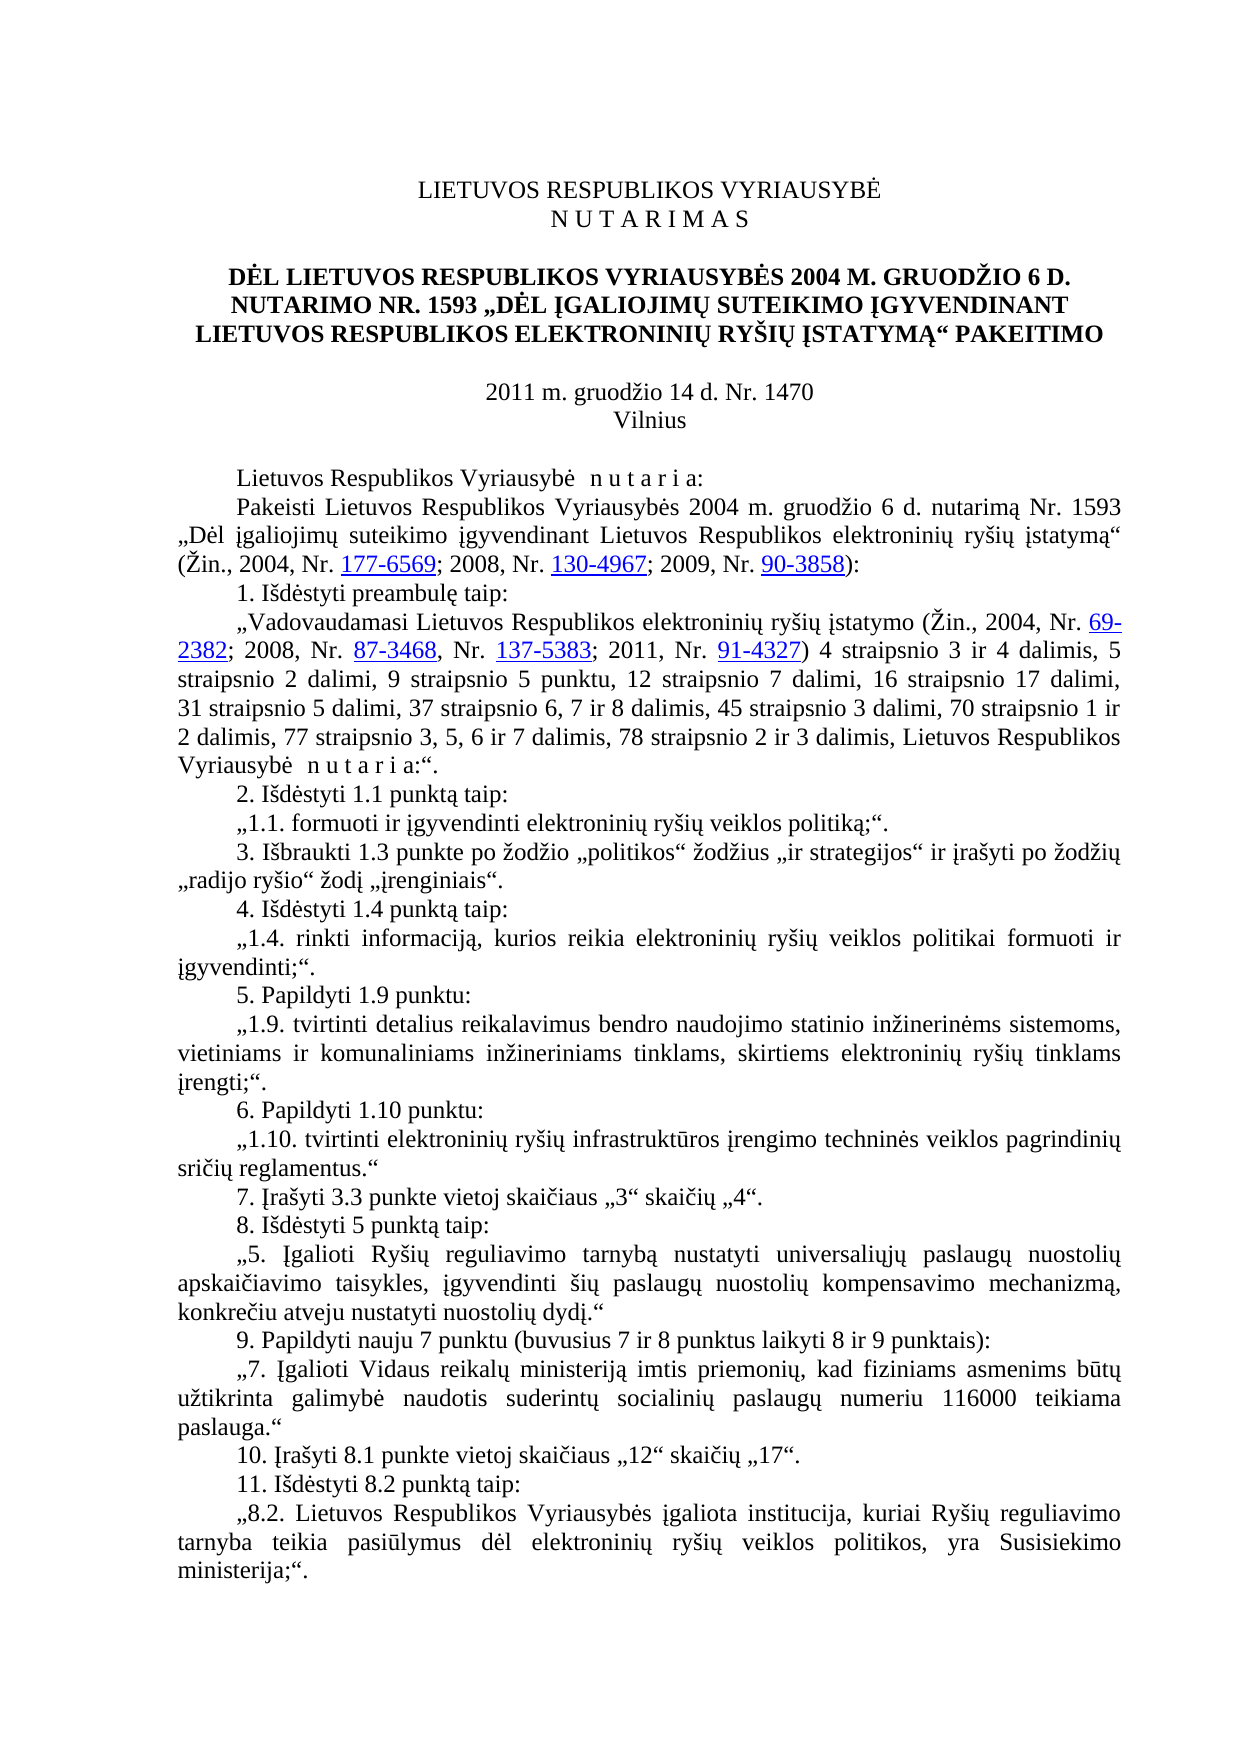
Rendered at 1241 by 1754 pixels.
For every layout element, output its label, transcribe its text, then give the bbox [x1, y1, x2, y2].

text DĖL lietuvos respublikos vyriausybės 2004 m. gruodžio 6 d. nutarimo Nr. 1593 „DĖL įgaliojimų suteikimo įgyvendinant Lietuvos Respublikos elektroninių ryšių įstatymą“ PAKEITIMO [177, 262, 1122, 348]
text 9. Papildyti nauju 7 punktu (buvusius 7 ir 8 punktus laikyti 8 ir 9 punktais): [177, 1326, 1122, 1354]
text Vilnius [177, 406, 1122, 434]
text „8.2. Lietuvos Respublikos Vyriausybės įgaliota institucija, kuriai Ryšių reguliavimo tarnyba teikia pasiūlymus dėl elektroninių ryšių veiklos politikos, yra Susisiekimo ministerija;“. [177, 1498, 1122, 1584]
text „1.1. formuoti ir įgyvendinti elektroninių ryšių veiklos politiką;“. [177, 808, 1122, 837]
text „1.9. tvirtinti detalius reikalavimus bendro naudojimo statinio inžinerinėms sistemoms, vietiniams ir komunaliniams inžineriniams tinklams, skirtiems elektroninių ryšių tinklams įrengti;“. [177, 1009, 1122, 1096]
text „7. Įgalioti Vidaus reikalų ministeriją imtis priemonių, kad fiziniams asmenims būtų užtikrinta galimybė naudotis suderintų socialinių paslaugų numeriu 116000 teikiama paslauga.“ [177, 1354, 1122, 1441]
text Pakeisti Lietuvos Respublikos Vyriausybės 2004 m. gruodžio 6 d. nutarimą Nr. 1593 „Dėl įgaliojimų suteikimo įgyvendinant Lietuvos Respublikos elektroninių ryšių įstatymą“ (Žin., 2004, Nr. 177-6569; 2008, Nr. 130-4967; 2009, Nr. 90-3858): [177, 492, 1122, 578]
text Lietuvos Respublikos Vyriausybė [177, 176, 1122, 204]
text „1.10. tvirtinti elektroninių ryšių infrastruktūros įrengimo techninės veiklos pagrindinių sričių reglamentus.“ [177, 1124, 1122, 1182]
text „1.4. rinkti informaciją, kurios reikia elektroninių ryšių veiklos politikai formuoti ir įgyvendinti;“. [177, 923, 1122, 981]
text 2011 m. gruodžio 14 d. Nr. 1470 [177, 377, 1122, 406]
text NUTARIMAS [177, 204, 1122, 233]
text 3. Išbraukti 1.3 punkte po žodžio „politikos“ žodžius „ir strategijos“ ir įrašyti po žodžių „radijo ryšio“ žodį „įrenginiais“. [177, 837, 1122, 894]
text 8. Išdėstyti 5 punktą taip: [177, 1211, 1122, 1239]
text 2. Išdėstyti 1.1 punktą taip: [177, 779, 1122, 808]
text 11. Išdėstyti 8.2 punktą taip: [177, 1469, 1122, 1498]
text 4. Išdėstyti 1.4 punktą taip: [177, 894, 1122, 923]
text 5. Papildyti 1.9 punktu: [177, 981, 1122, 1009]
text 10. Įrašyti 8.1 punkte vietoj skaičiaus „12“ skaičių „17“. [177, 1441, 1122, 1469]
text 6. Papildyti 1.10 punktu: [177, 1096, 1122, 1124]
text Lietuvos Respublikos Vyriausybė nutaria: [177, 463, 1122, 492]
text 1. Išdėstyti preambulę taip: [177, 578, 1122, 607]
text 7. Įrašyti 3.3 punkte vietoj skaičiaus „3“ skaičių „4“. [177, 1182, 1122, 1211]
text „Vadovaudamasi Lietuvos Respublikos elektroninių ryšių įstatymo (Žin., 2004, Nr. 69-2382; 2008, Nr. 87-3468, Nr. 137-5383; 2011, Nr. 91-4327) 4 straipsnio 3 ir 4 dalimis, 5 straipsnio 2 dalimi, 9 straipsnio 5 punktu, 12 straipsnio 7 dalimi, 16 straipsnio 17 dalimi, 31 straipsnio 5 dalimi, 37 straipsnio 6, 7 ir 8 dalimis, 45 straipsnio 3 dalimi, 70 straipsnio 1 ir 2 dalimis, 77 straipsnio 3, 5, 6 ir 7 dalimis, 78 straipsnio 2 ir 3 dalimis, Lietuvos Respublikos Vyriausybė nutaria:“. [177, 607, 1122, 779]
text „5. Įgalioti Ryšių reguliavimo tarnybą nustatyti universaliųjų paslaugų nuostolių apskaičiavimo taisykles, įgyvendinti šių paslaugų nuostolių kompensavimo mechanizmą, konkrečiu atveju nustatyti nuostolių dydį.“ [177, 1239, 1122, 1326]
